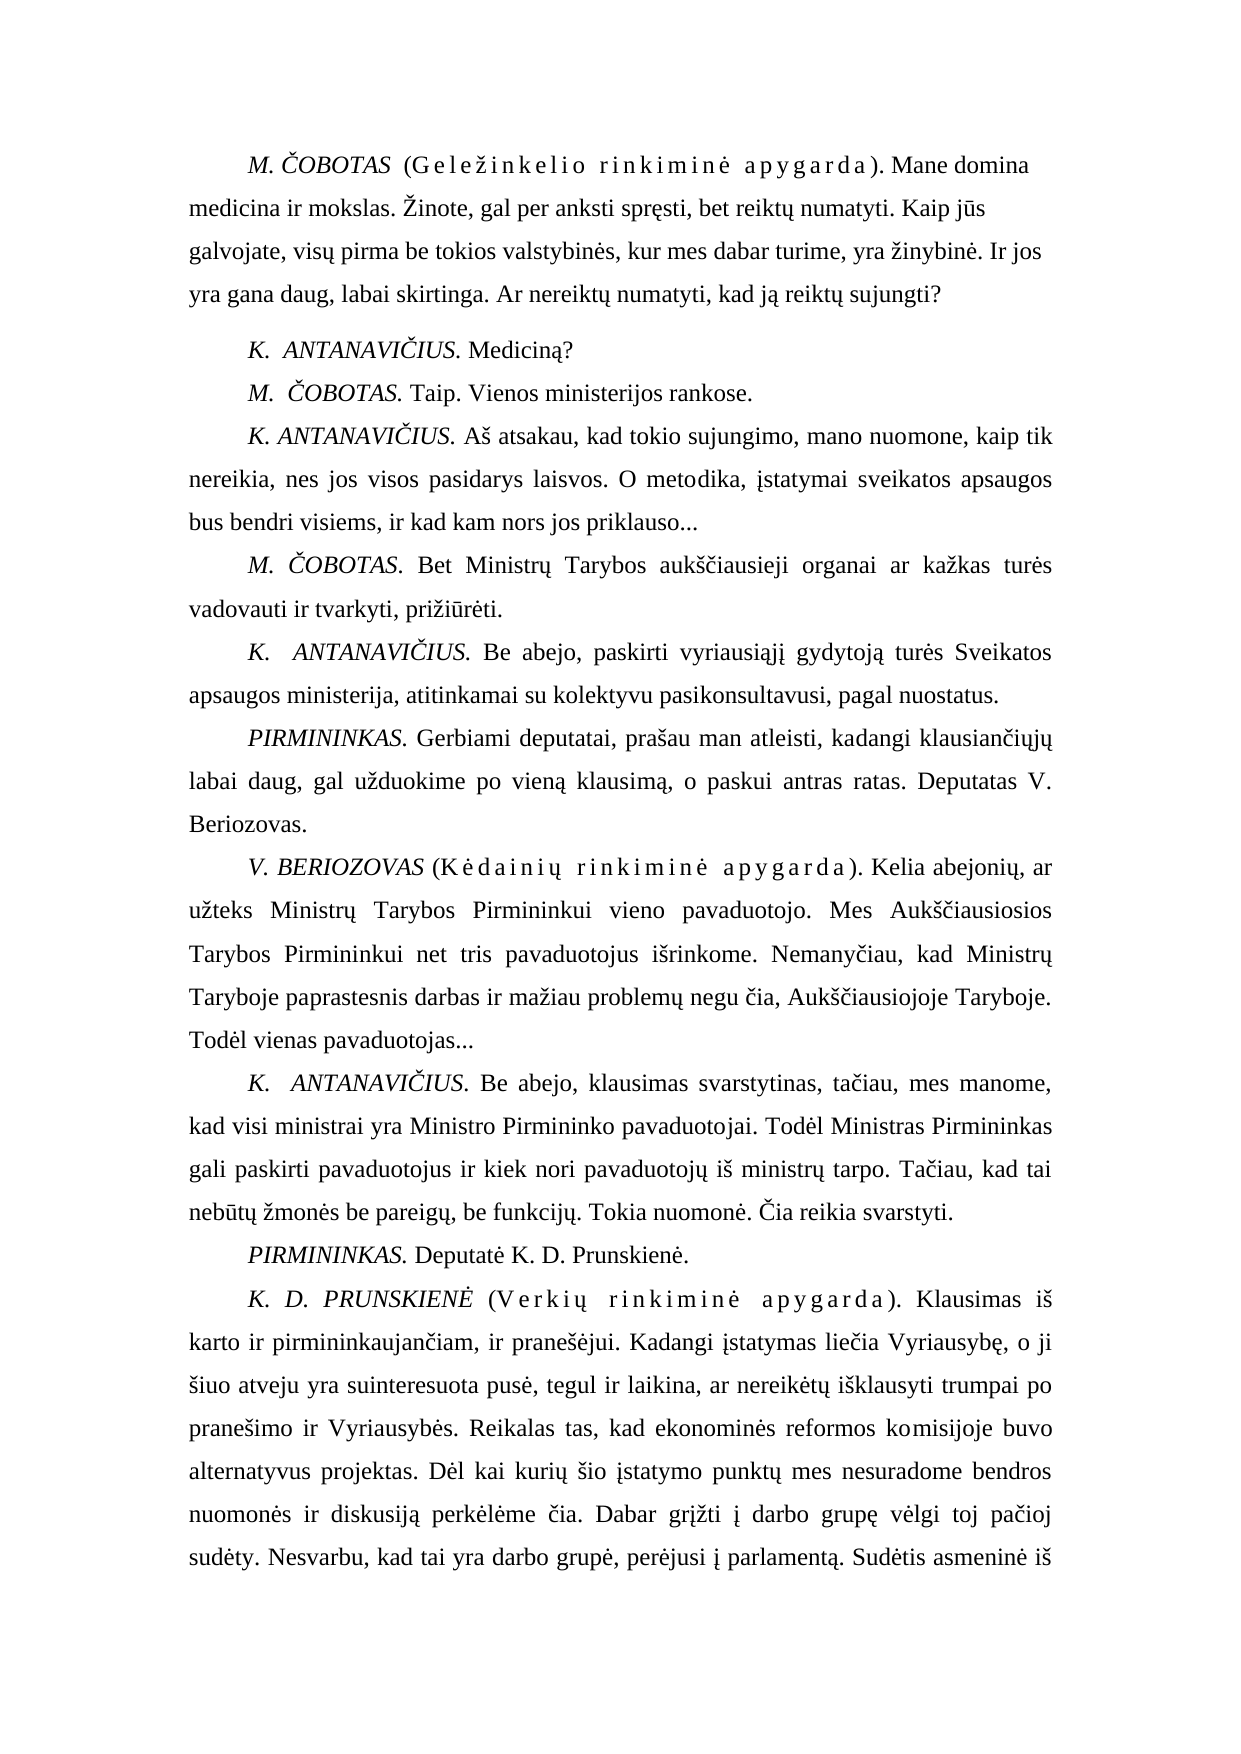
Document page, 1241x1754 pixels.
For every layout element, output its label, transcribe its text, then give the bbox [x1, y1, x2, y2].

text K. Antanavičius. Be abejo, paskirti vyriausiąjį gydytoją turės Sveikatos apsaugos ministerija, atitinkamai su kolektyvu pasi­konsultavusi, pagal nuostatus. [189, 637, 1053, 709]
text V. Beriozovas (Kėdainių rinkiminė apygarda). Kelia abejonių, ar užteks Ministrų Tarybos Pirmininkui vieno pavaduotojo. Mes Aukščiausiosios Tarybos Pirmininkui net tris pavaduotojus išrinkome. Nemanyčiau, kad Ministrų Taryboje pa­prastesnis darbas ir mažiau problemų negu čia, Aukščiausiojoje Taryboje. Todėl vienas pavaduotojas... [189, 852, 1053, 1054]
text M. Čobotas. Taip. Vienos ministerijos rankose. [189, 378, 1053, 407]
text K. Antanavičius. Be abejo, klausimas svarstytinas, tačiau, mes manome, kad visi ministrai yra Ministro Pirmininko pavaduoto­jai. Todėl Ministras Pirmininkas gali paskirti pavaduotojus ir kiek nori pavaduotojų iš ministrų tarpo. Tačiau, kad tai nebūtų žmonės be pareigų, be funkcijų. Tokia nuomonė. Čia reikia svars­tyti. [189, 1068, 1053, 1226]
text K. Antanavičius. Mediciną? [189, 335, 1053, 364]
text Pirmininkas. Deputatė K. D. Prunskienė. [189, 1241, 1053, 1269]
text M. Čobotas. Bet Ministrų Tarybos aukščiausieji organai ar kažkas turės vadovauti ir tvarkyti, prižiūrėti. [189, 551, 1053, 622]
text K. D. Prunskienė (Verkių rinkiminė apygarda). Klausimas iš karto ir pirmininkaujančiam, ir pranešėjui. Kadangi įstatymas liečia Vyriausybę, o ji šiuo atveju yra suinteresuota pusė, tegul ir laikina, ar nereikėtų išklausyti trumpai po prane­šimo ir Vyriausybės. Reikalas tas, kad ekonominės reformos ko­misijoje buvo alternatyvus projektas. Dėl kai kurių šio įstatymo punktų mes nesuradome bendros nuomonės ir diskusiją perkėlėme čia. Dabar grįžti į darbo grupę vėlgi toj pačioj sudėty. Ne­svarbu, kad tai yra darbo grupė, perėjusi į parlamentą. Sudėtis asmeninė iš [189, 1284, 1053, 1571]
text Pirmininkas. Gerbiami deputatai, prašau man atleisti, ka­dangi klausiančiųjų labai daug, gal užduokime po vieną klausi­mą, o paskui antras ratas. Deputatas V. Beriozovas. [189, 723, 1053, 838]
text M. Čobotas (Geležinkelio rinkiminė apygarda). Mane domina medicina ir mokslas. Žinote, gal per anksti spręsti, bet reiktų numatyti. Kaip jūs galvojate, visų pirma be tokios valstybinės, kur mes dabar turime, yra žinybinė. Ir jos yra ga­na daug, labai skirtinga. Ar nereiktų numatyti, kad ją reiktų su­jungti? [189, 150, 1053, 308]
text K. Antanavičius. Aš atsakau, kad tokio sujungimo, mano nuo­mone, kaip tik nereikia, nes jos visos pasidarys laisvos. O meto­dika, įstatymai sveikatos apsaugos bus bendri visiems, ir kad kam nors jos priklauso... [189, 421, 1053, 536]
